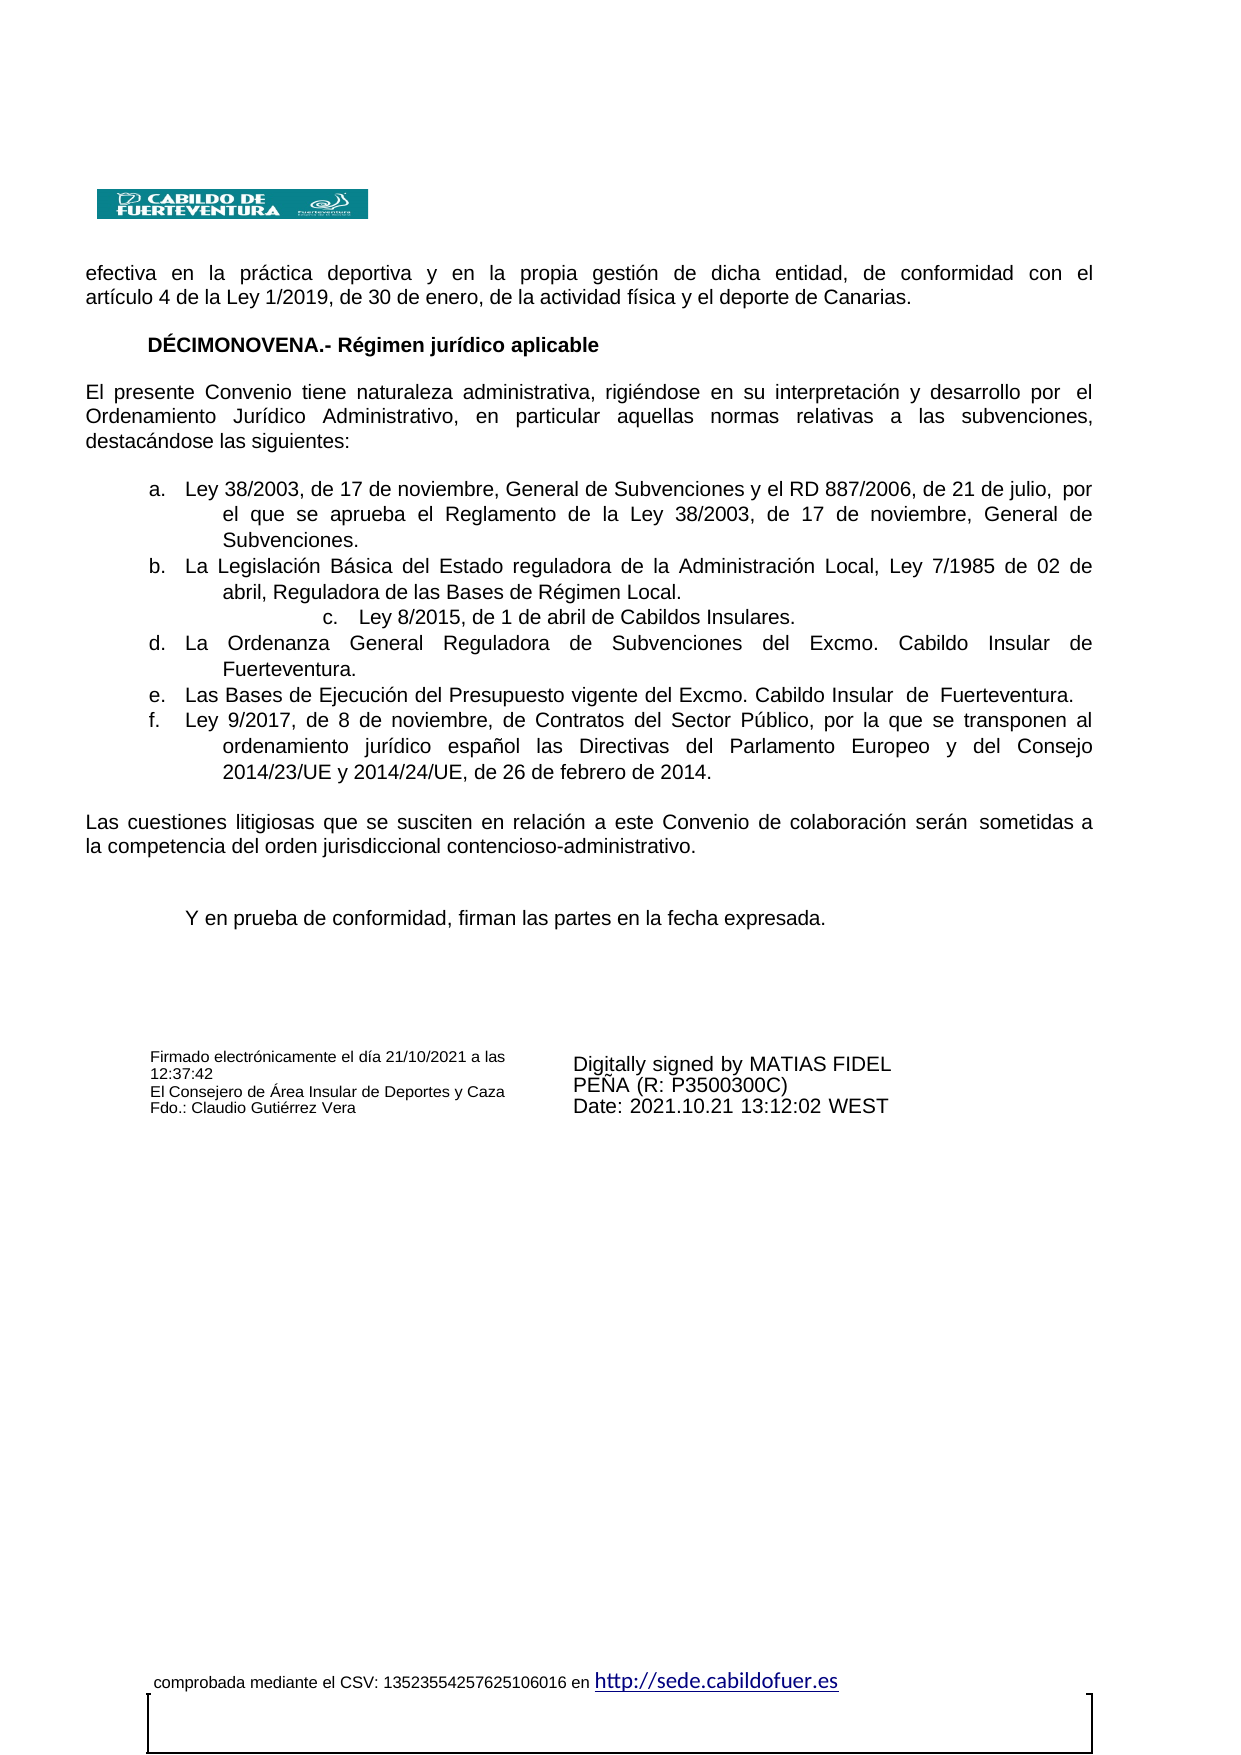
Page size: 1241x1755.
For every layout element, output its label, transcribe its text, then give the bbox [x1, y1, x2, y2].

text Firmado electrónicamente el día 21/10/2021 a las 12:37:42 [150, 1049, 510, 1082]
text Digitally signed by MATIAS FIDEL PEÑA (R: P3500300C) [573, 1054, 942, 1097]
list La Ordenanza General Reguladora de Subvenciones del Excmo. Cabildo Insular de Fuerteventura. [149, 631, 1093, 681]
text El Consejero de Área Insular de Deportes y Caza Fdo.: Claudio Gutiérrez Vera [150, 1082, 509, 1117]
list La Legislación Básica del Estado reguladora de la Administración Local, Ley 7/1985 de 02 de abril, Reguladora de las Bases de Régimen Local. [149, 554, 1093, 603]
list Las Bases de Ejecución del Presupuesto vigente del Excmo. Cabildo Insular de Fuerteventura. [149, 682, 1093, 707]
list Ley 38/2003, de 17 de noviembre, General de Subvenciones y el RD 887/2006, de 21 de julio, por el que se aprueba el Reglamento de la Ley 38/2003, de 17 de noviembre, General de Subvenciones. [149, 476, 1093, 552]
text Las cuestiones litigiosas que se susciten en relación a este Convenio de colaboración serán sometidas a la competencia del orden jurisdiccional contencioso-administrativo. [85, 809, 1093, 858]
subtitle DÉCIMONOVENA.- Régimen jurídico aplicable [147, 332, 1107, 356]
list Ley 9/2017, de 8 de noviembre, de Contratos del Sector Público, por la que se transponen al ordenamiento jurídico español las Directivas del Parlamento Europeo y del Consejo 2014/23/UE y 2014/24/UE, de 26 de febrero de 2014. [149, 708, 1093, 784]
text efectiva en la práctica deportiva y en la propia gestión de dicha entidad, de conformidad con el artículo 4 de la Ley 1/2019, de 30 de enero, de la actividad física y el deporte de Canarias. [85, 260, 1093, 308]
text Y en prueba de conformidad, firman las partes en la fecha expresada. [185, 906, 1107, 929]
picture [97, 189, 369, 219]
list Ley 8/2015, de 1 de abril de Cabildos Insulares. [322, 605, 1107, 629]
text El presente Convenio tiene naturaleza administrativa, rigiéndose en su interpretación y desarrollo por el Ordenamiento Jurídico Administrativo, en particular aquellas normas relativas a las subvenciones, destacándose las siguientes: [85, 380, 1093, 452]
text Date: 2021.10.21 13:12:02 WEST [573, 1097, 1107, 1118]
